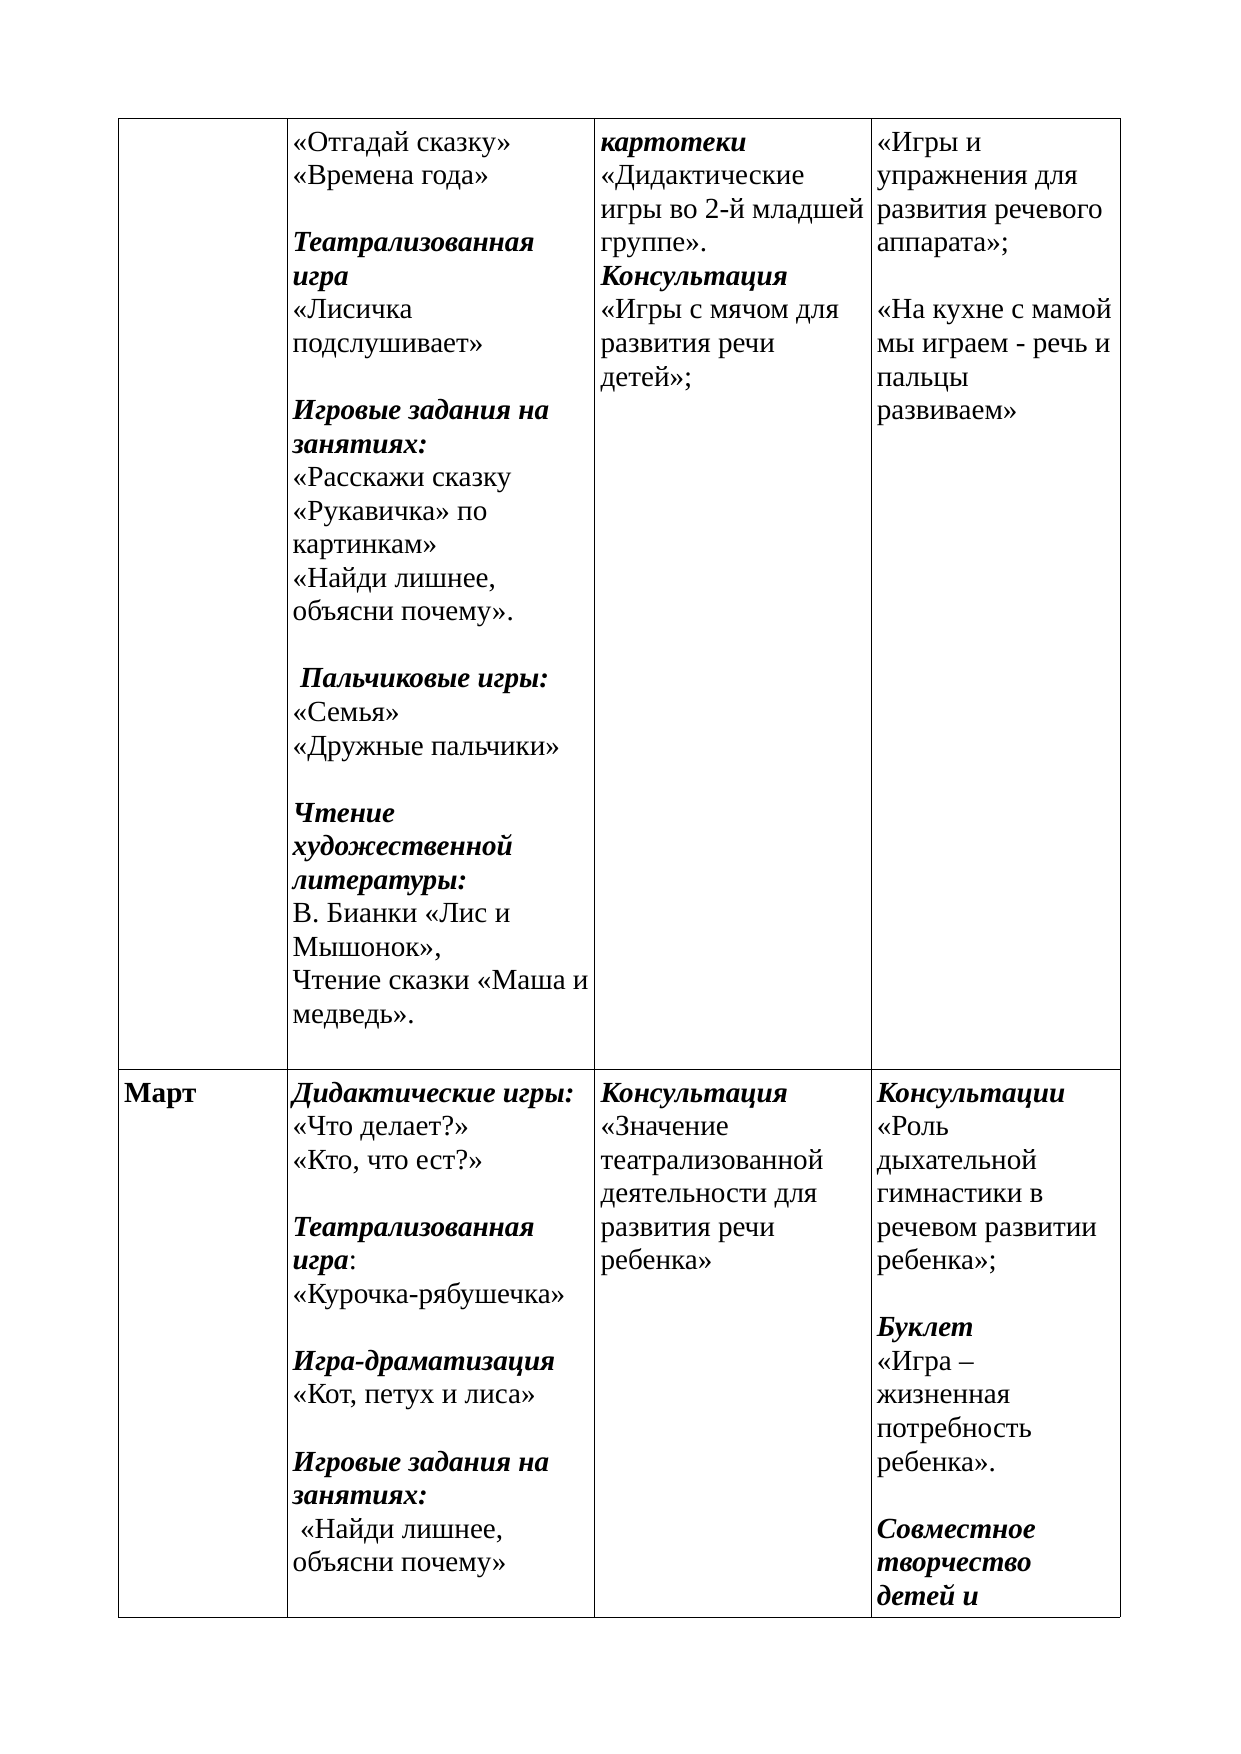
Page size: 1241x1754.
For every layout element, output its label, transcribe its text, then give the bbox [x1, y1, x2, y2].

table_cell [119, 119, 287, 1069]
table_cell «Игры и упражнения для развития речевого аппарата»; «На кухне с мамой мы играем - речь и пальцы развиваем» [872, 119, 1120, 1069]
table_cell картотеки «Дидактические игры во 2-й младшей группе». Консультация «Игры с мячом для развития речи детей»; [595, 119, 871, 1069]
table_cell Март [119, 1070, 287, 1617]
table_cell Консультации «Роль дыхательной гимнастики в речевом развитии ребенка»; Буклет «Игра – жизненная потребность ребенка». Совместное творчество детей и [872, 1070, 1120, 1617]
table_cell Консультация «Значение театрализованной деятельности для развития речи ребенка» [595, 1070, 871, 1617]
table_cell Дидактические игры: «Что делает?» «Кто, что ест?» Театрализованная игра: «Курочка-рябушечка» Игра-драматизация «Кот, петух и лиса» Игровые задания на занятиях: «Найди лишнее, объясни почему» [288, 1070, 594, 1617]
table_cell «Отгадай сказку» «Времена года» Театрализованная игра «Лисичка подслушивает» Игровые задания на занятиях: «Расскажи сказку «Рукавичка» по картинкам» «Найди лишнее, объясни почему». Пальчиковые игры: «Семья» «Дружные пальчики» Чтение художественной литературы: В. Бианки «Лис и Мышонок», Чтение сказки «Маша и медведь». [288, 119, 594, 1069]
